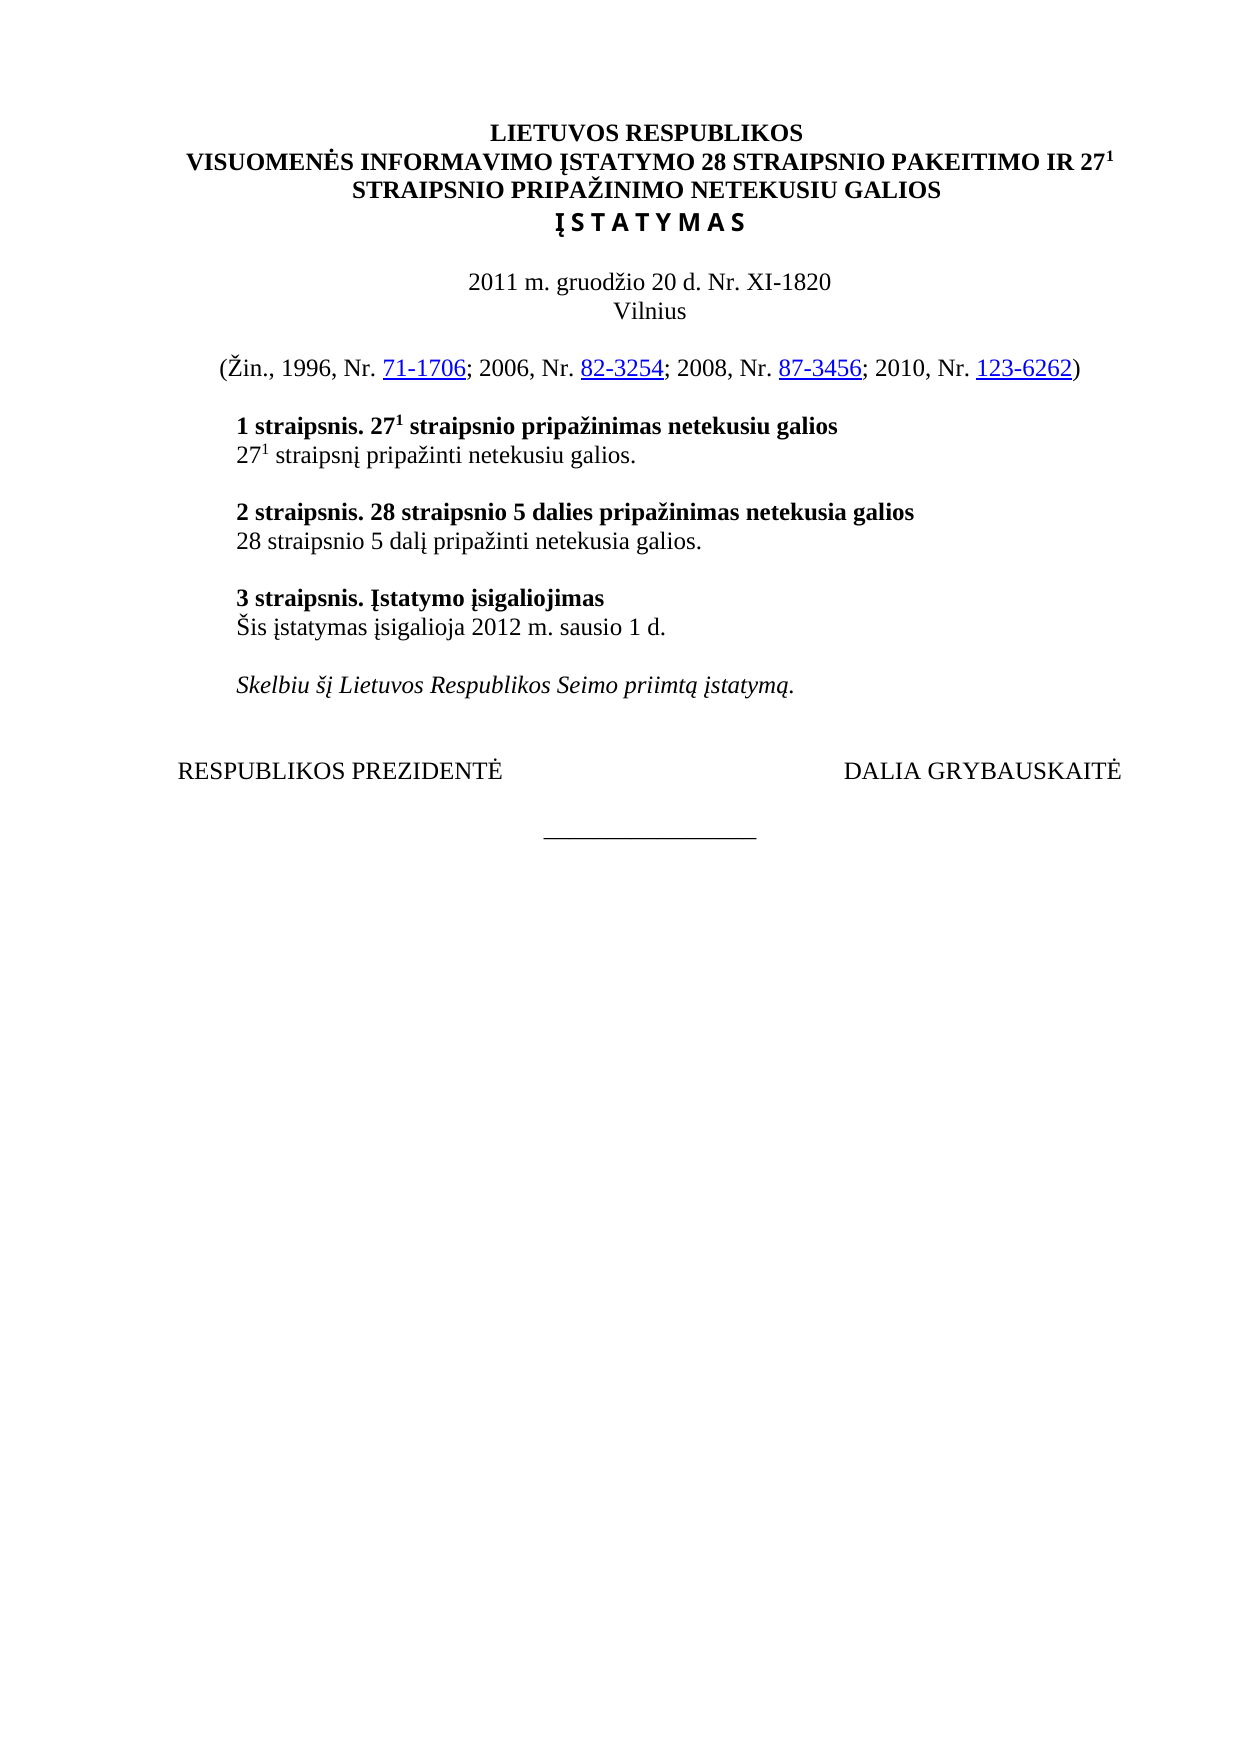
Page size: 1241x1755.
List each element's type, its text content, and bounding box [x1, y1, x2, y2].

text LIETUVOS RESPUBLIKOS [177, 118, 1122, 147]
text _________________ [177, 813, 1122, 842]
text 1 straipsnis. 271 straipsnio pripažinimas netekusiu galios [177, 411, 1122, 440]
text (Žin., 1996, Nr. 71-1706; 2006, Nr. 82-3254; 2008, Nr. 87-3456; 2010, Nr. 123-6262) [177, 353, 1122, 382]
text 28 straipsnio 5 dalį pripažinti netekusia galios. [177, 526, 1122, 555]
text Šis įstatymas įsigalioja 2012 m. sausio 1 d. [177, 612, 1122, 641]
text ĮSTATYMAS [177, 204, 1122, 238]
text 271 straipsnį pripažinti netekusiu galios. [177, 440, 1122, 468]
text VISUOMENĖS INFORMAVIMO ĮSTATYMO 28 STRAIPSNIO PAKEITIMO IR 271 STRAIPSNIO PRIPAŽINIMO NETEKUSIU GALIOS [177, 147, 1122, 204]
text 2011 m. gruodžio 20 d. Nr. XI-1820 [177, 267, 1122, 296]
text RESPUBLIKOS PREZIDENTĖ DALIA GRYBAUSKAITĖ [177, 756, 1122, 785]
text Skelbiu šį Lietuvos Respublikos Seimo priimtą įstatymą. [177, 670, 1122, 698]
text 3 straipsnis. Įstatymo įsigaliojimas [177, 583, 1122, 612]
text Vilnius [177, 296, 1122, 325]
text 2 straipsnis. 28 straipsnio 5 dalies pripažinimas netekusia galios [177, 497, 1122, 526]
